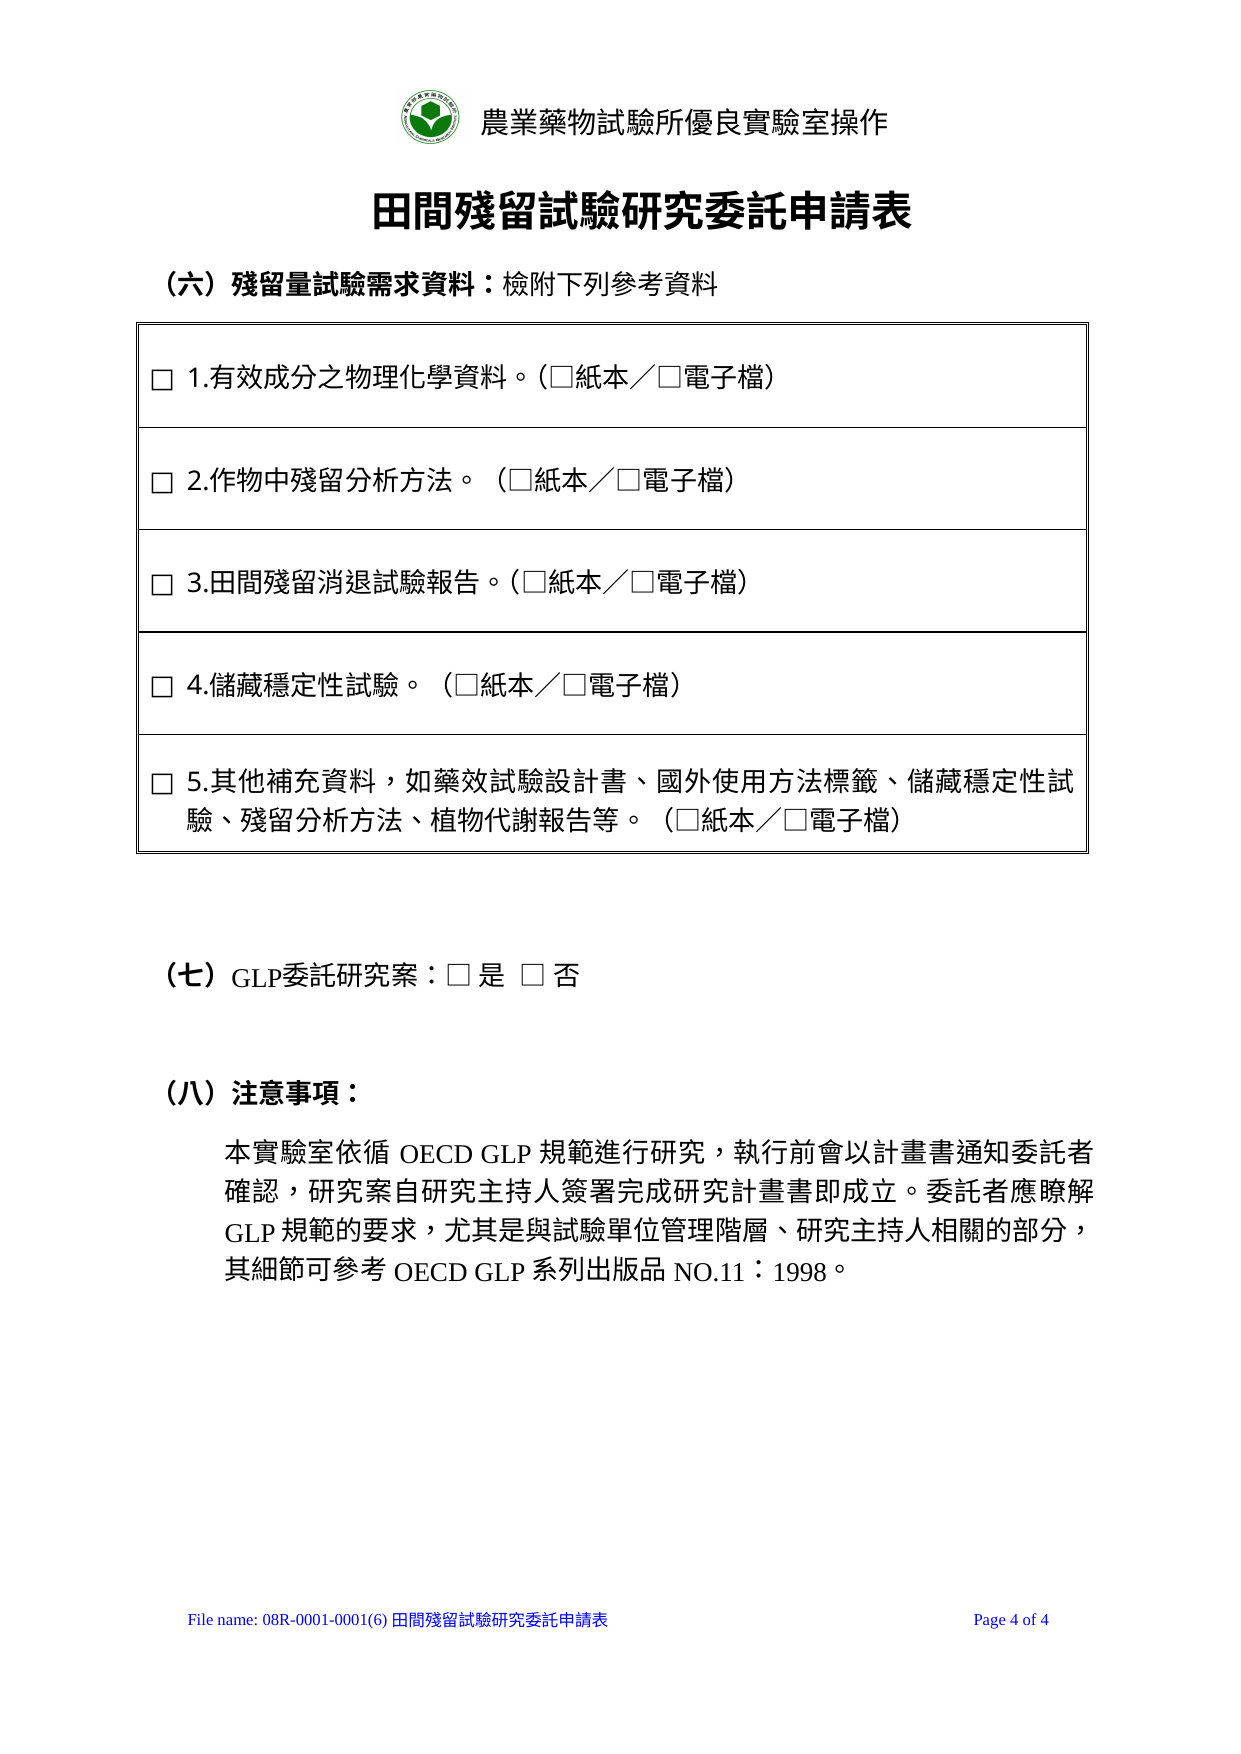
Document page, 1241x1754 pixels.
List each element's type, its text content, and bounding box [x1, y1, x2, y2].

text （六）殘留量試驗需求資料：檢附下列參考資料 [150, 263, 1146, 303]
text （七）GLP委託研究案：□ 是 □ 否 [150, 954, 1146, 993]
table_cell 2.作物中殘留分析方法。（□紙本／□電子檔） [139, 428, 1086, 529]
table_cell 3.田間殘留消退試驗報告。（□紙本／□電子檔） [139, 530, 1086, 631]
text 本實驗室依循 OECD GLP 規範進行研究，執行前會以計畫書通知委託者確認，研究案自研究主持人簽署完成研究計晝書即成立。委託者應瞭解 GLP 規範的要求，尤其是與試驗單位管理階層、研究主持人相關的部分，其細節可參考 OECD GLP 系列出版品 NO.11：1998。 [224, 1131, 1097, 1288]
text （八）注意事項： [150, 1072, 1146, 1111]
table_header 1.有效成分之物理化學資料。（□紙本／□電子檔） [139, 325, 1086, 427]
picture [395, 88, 467, 145]
table_cell 4.儲藏穩定性試驗。（□紙本／□電子檔） [139, 633, 1086, 734]
table_cell 5.其他補充資料，如藥效試驗設計書、國外使用方法標籤、儲藏穩定性試驗、殘留分析方法、植物代謝報告等。（□紙本／□電子檔） [139, 735, 1086, 851]
